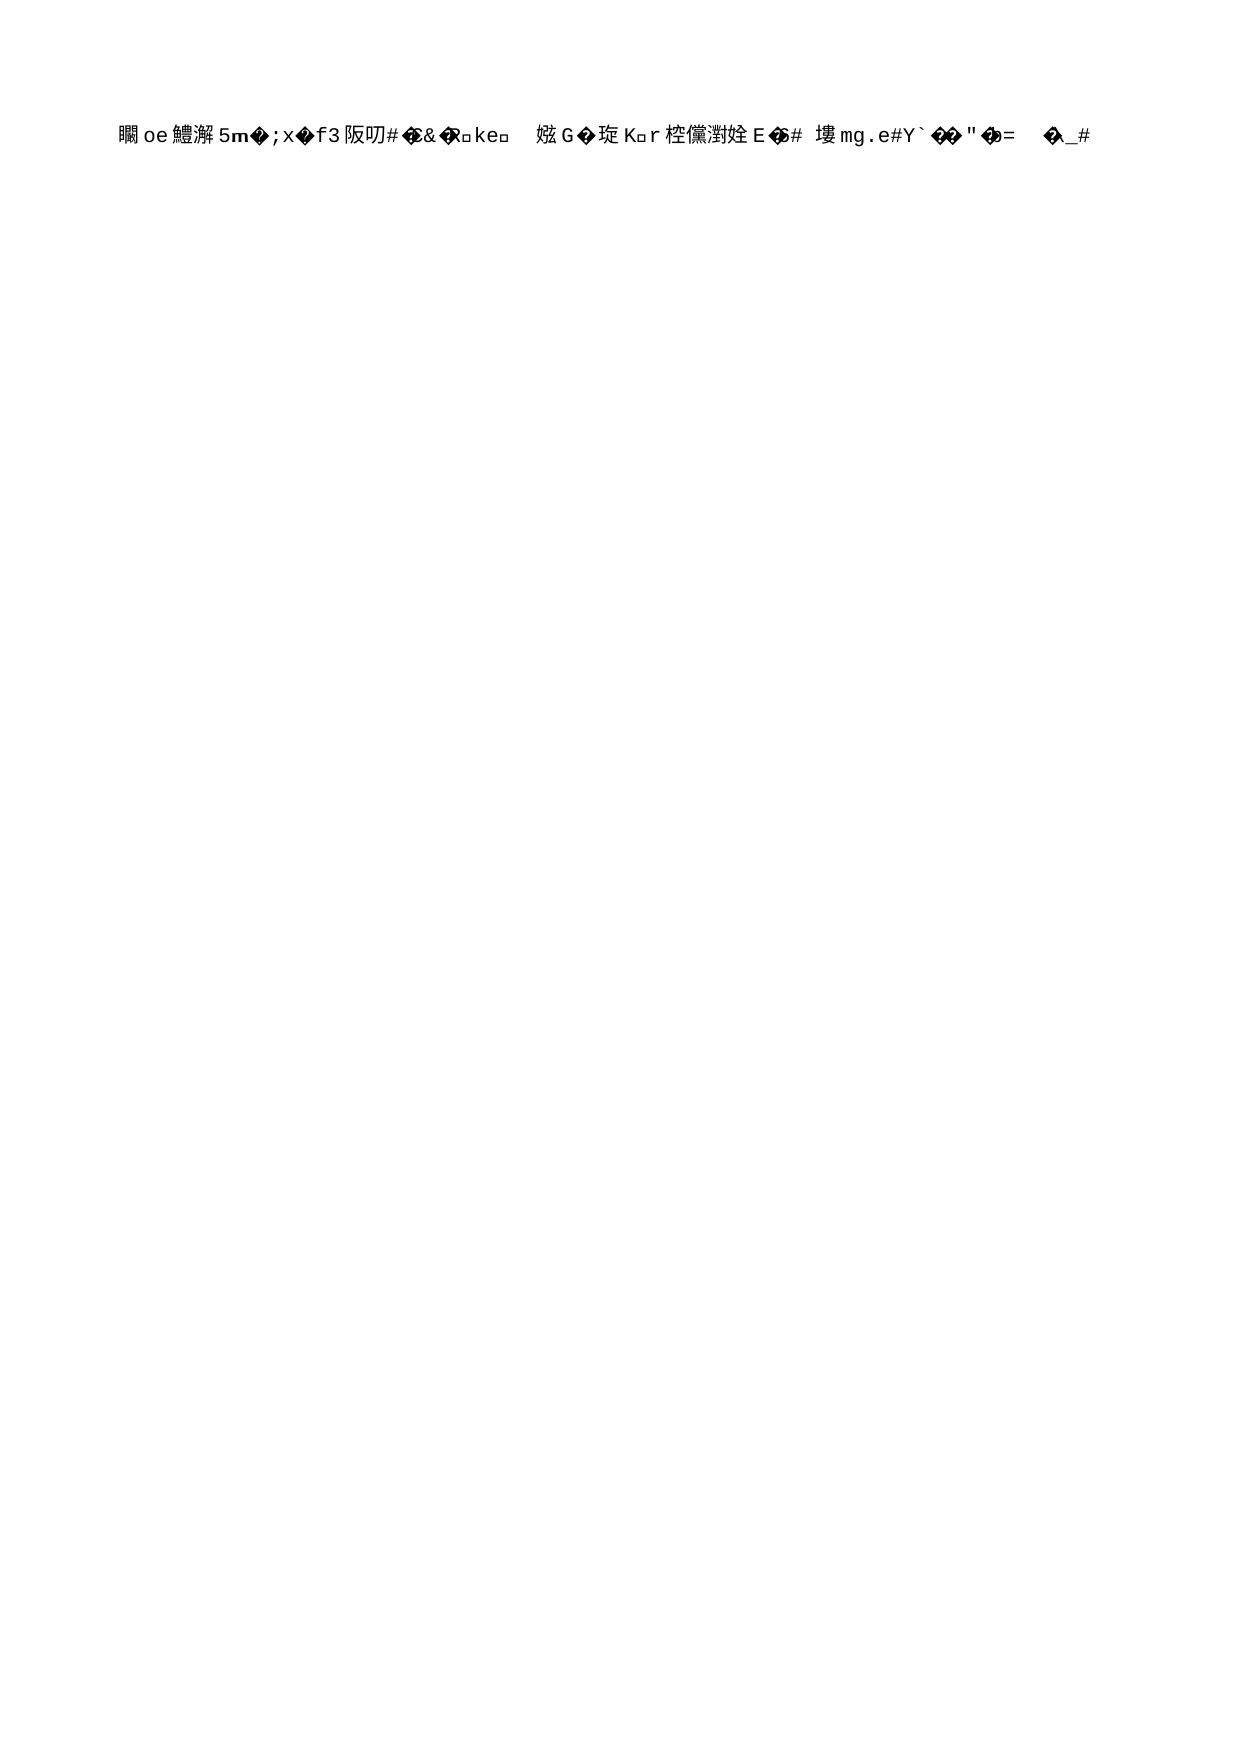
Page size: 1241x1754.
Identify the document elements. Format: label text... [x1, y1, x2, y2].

text 矙oe鱧澥5�;x�f3阪叨#�C&�Rke娹G�琁Kr椌儻濧姾E�6#塿mg.e#Y`��"�b=�\_# [118, 118, 1122, 148]
